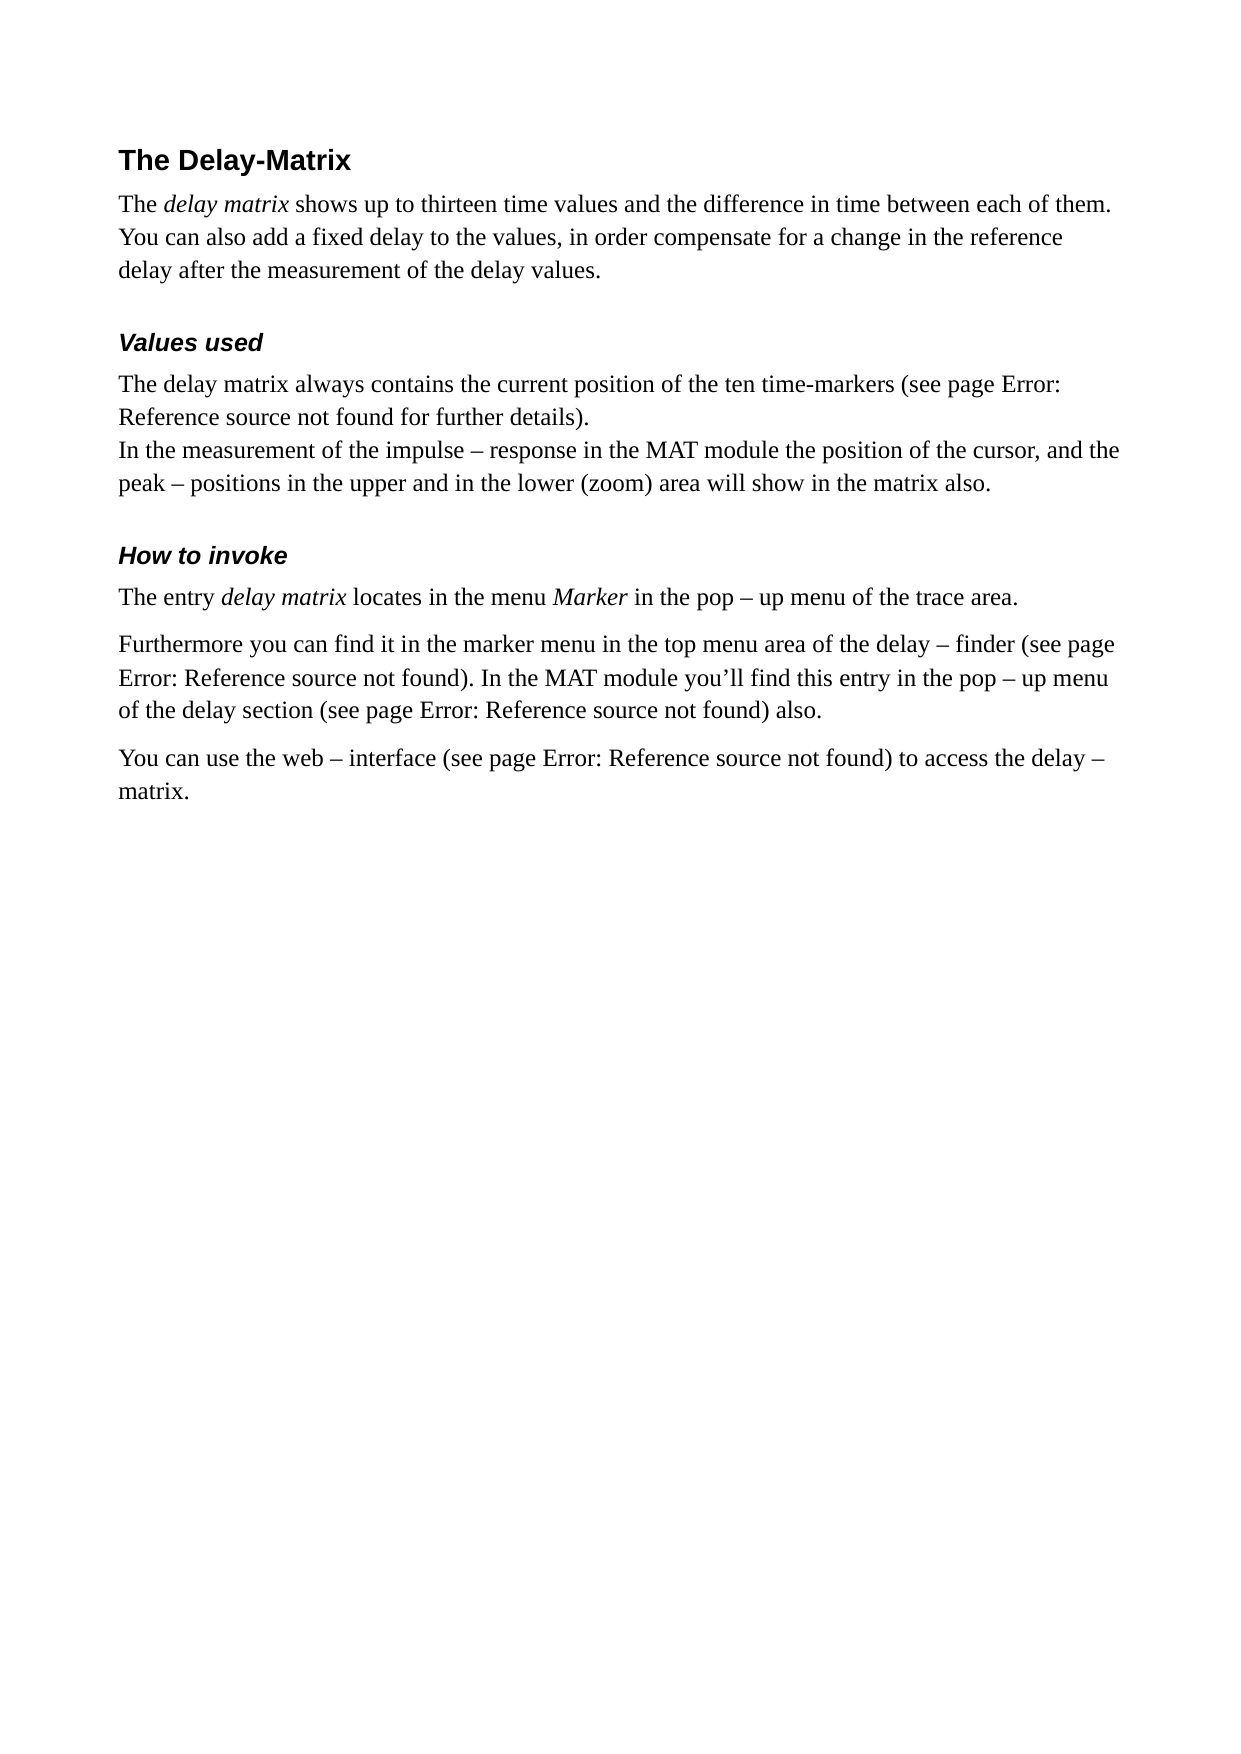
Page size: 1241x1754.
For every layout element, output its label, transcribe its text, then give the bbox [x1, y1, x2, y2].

text The delay matrix always contains the current position of the ten time-markers (see page Error: Reference source not found for further details). In the measurement of the impulse – response in the MAT module the position of the cursor, and the peak – positions in the upper and in the lower (zoom) area will show in the matrix also. [118, 369, 1122, 497]
text Furthermore you can find it in the marker menu in the top menu area of the delay – finder (see page Error: Reference source not found). In the MAT module you’ll find this entry in the pop – up menu of the delay section (see page Error: Reference source not found) also. [118, 629, 1122, 724]
subtitle Values used [118, 328, 1122, 357]
subtitle The Delay-Matrix [118, 143, 1122, 177]
text The entry delay matrix locates in the menu Marker in the pop – up menu of the trace area. [118, 582, 1122, 611]
text You can use the web – interface (see page Error: Reference source not found) to access the delay – matrix. [118, 743, 1122, 805]
subtitle How to invoke [118, 541, 1122, 569]
text The delay matrix shows up to thirteen time values and the difference in time between each of them. You can also add a fixed delay to the values, in order compensate for a change in the reference delay after the measurement of the delay values. [118, 189, 1122, 284]
